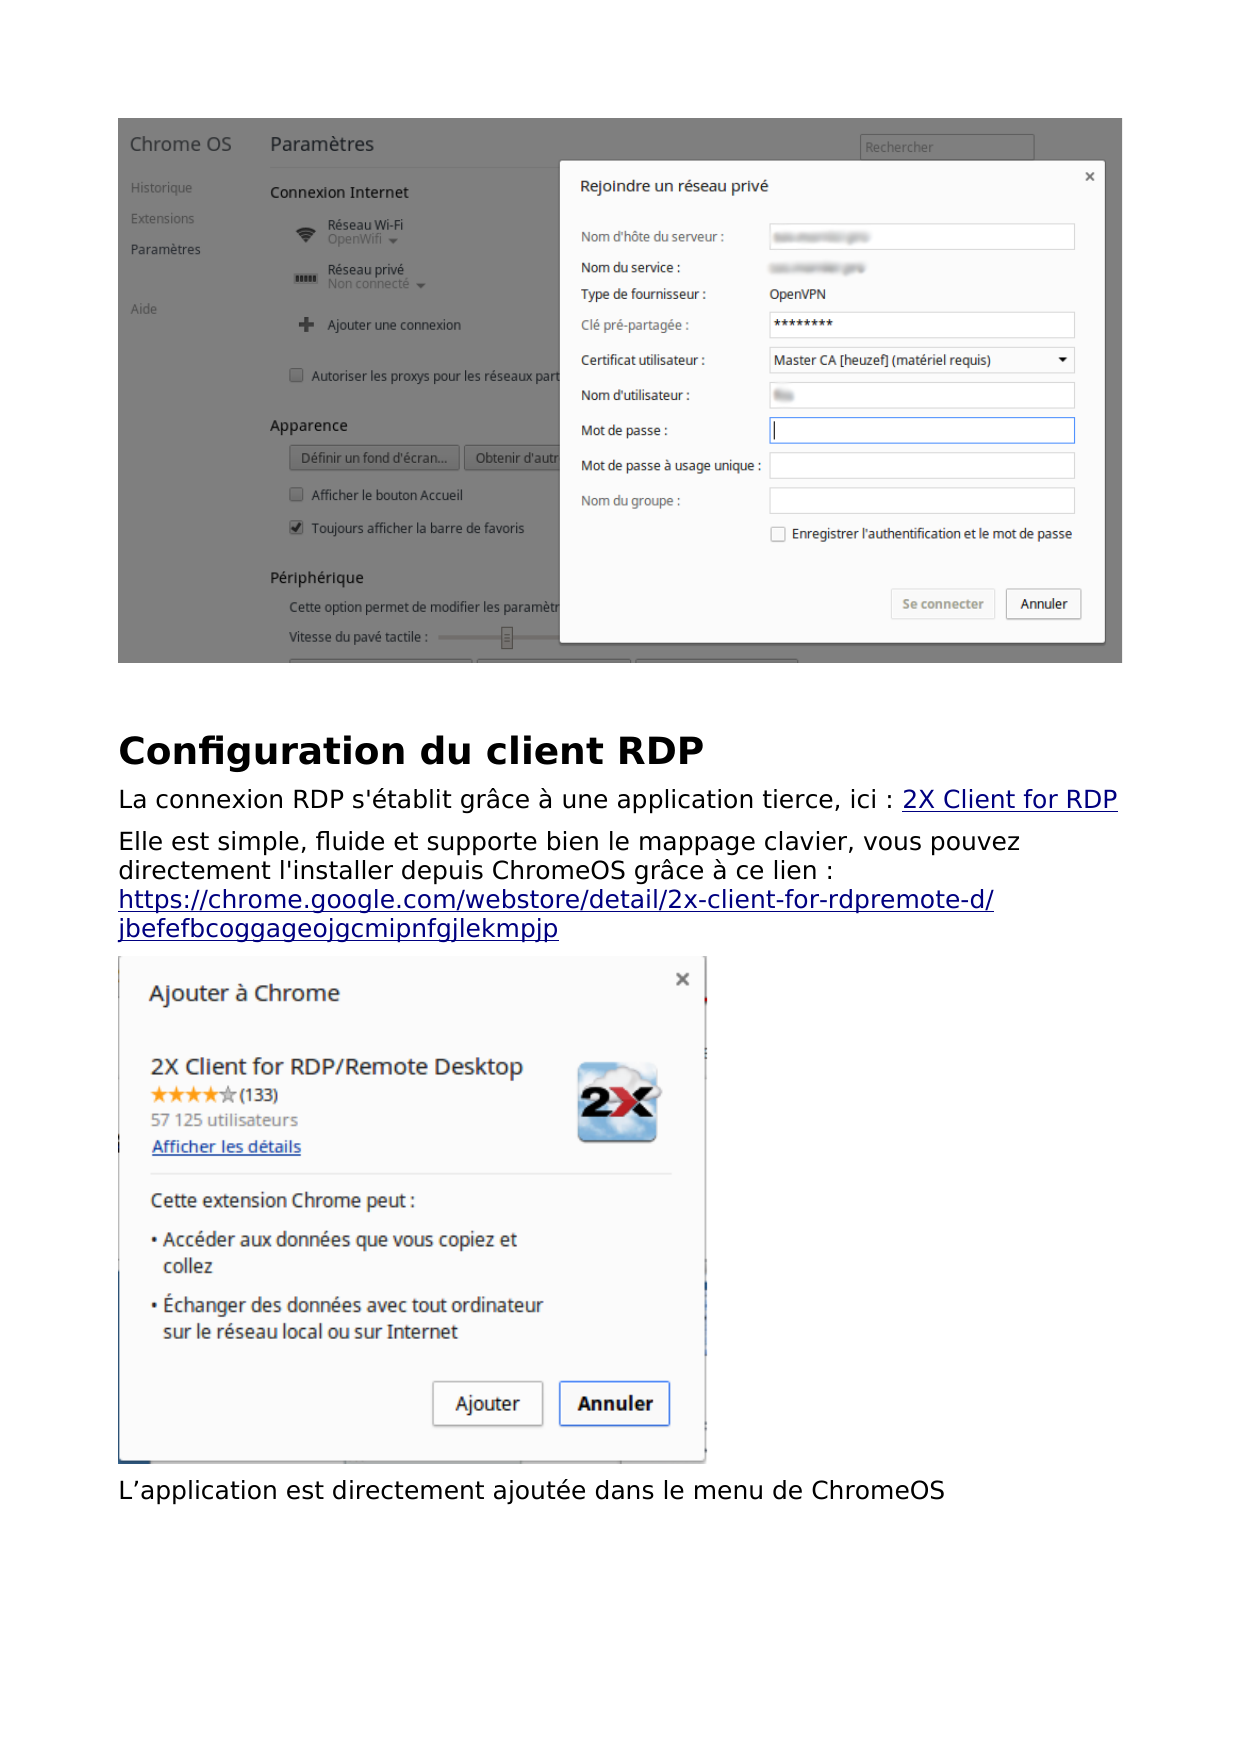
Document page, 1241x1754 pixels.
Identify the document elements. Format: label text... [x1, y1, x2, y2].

text L’application est directement ajoutée dans le menu de ChromeOS [118, 1477, 1122, 1506]
picture [118, 118, 1123, 663]
text Elle est simple, fluide et supporte bien le mappage clavier, vous pouvez directement l'installer depuis ChromeOS grâce à ce lien : https://chrome.google.com/webstore/detail/2x-client-for-rdpremote-d/jbefefbcoggageojgcmipnfgjlekmpjp [118, 827, 1122, 944]
picture [118, 956, 708, 1464]
subtitle Configuration du client RDP [118, 729, 1122, 773]
text La connexion RDP s'établit grâce à une application tierce, ici : 2X Client for RDP [118, 785, 1122, 814]
